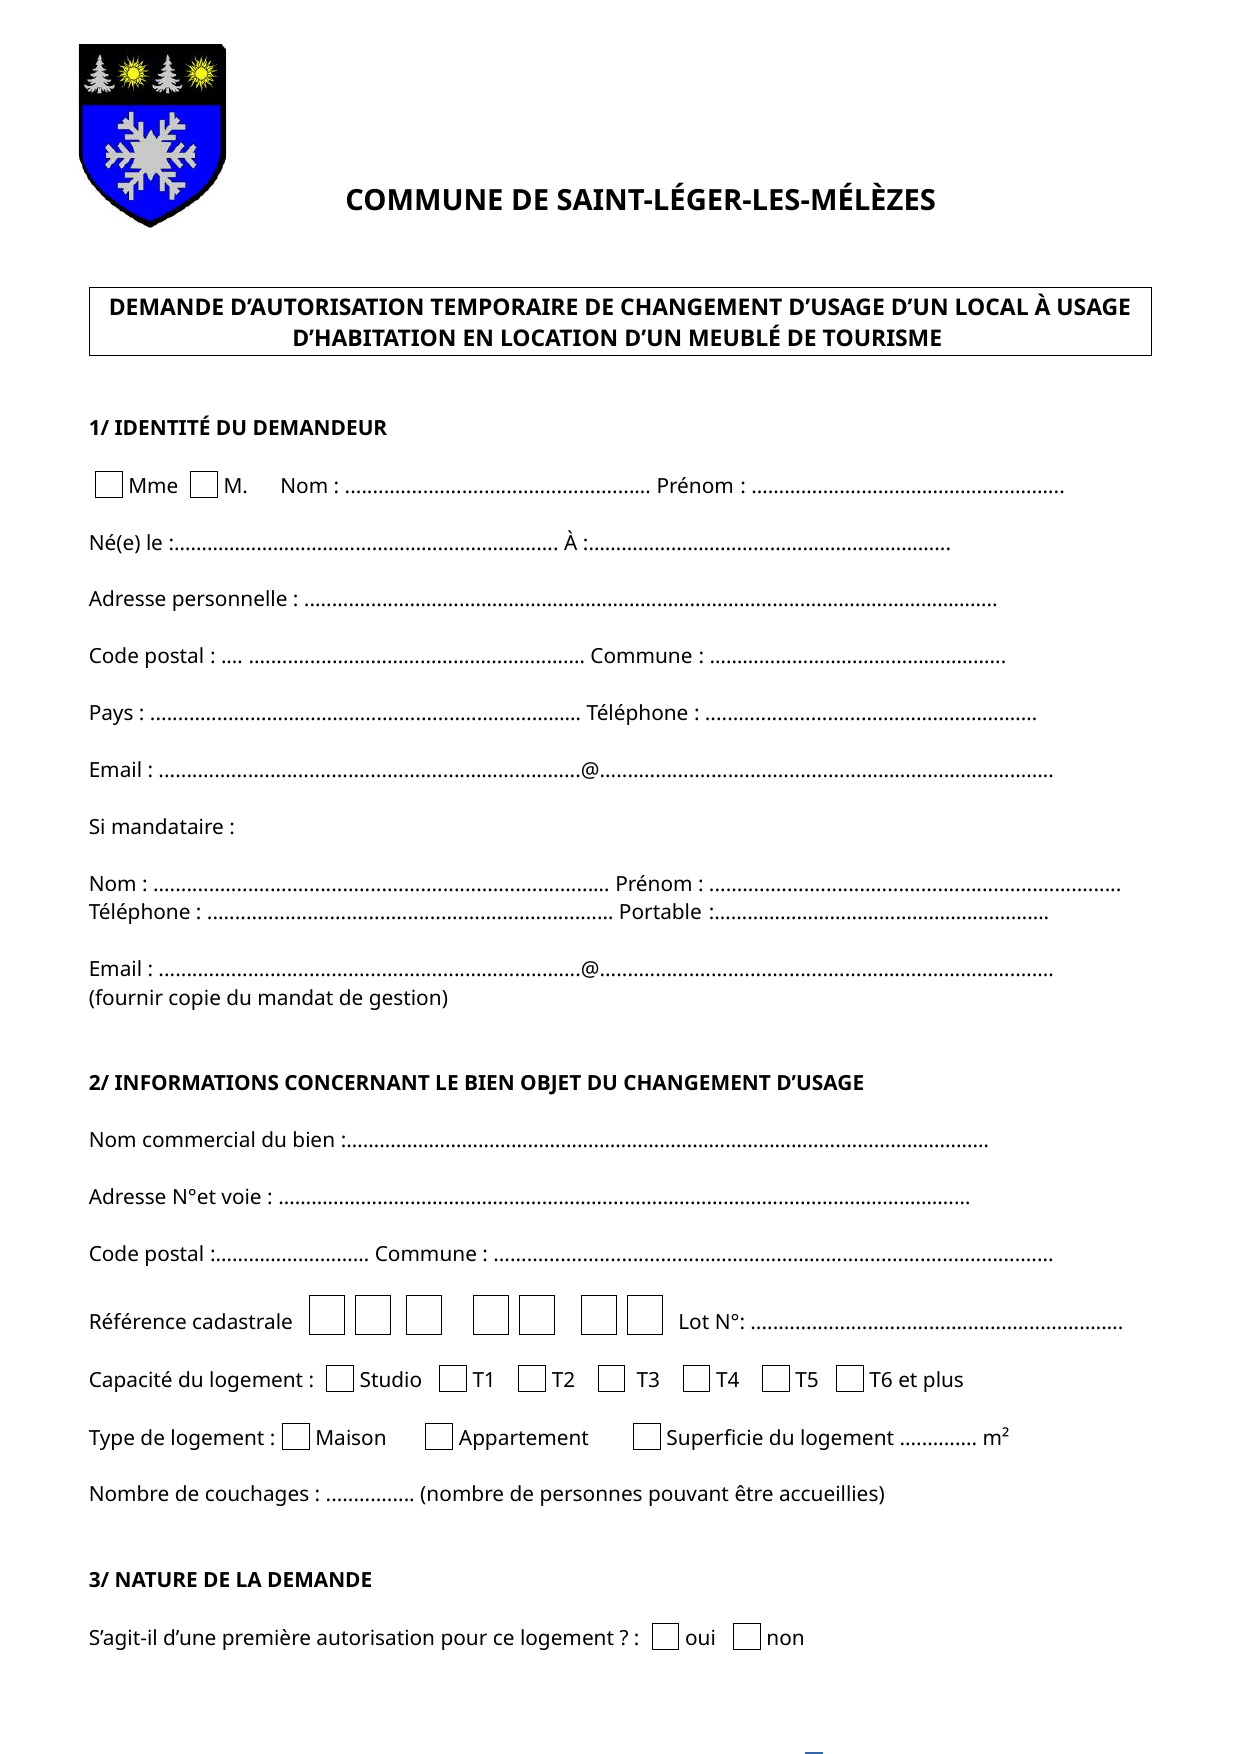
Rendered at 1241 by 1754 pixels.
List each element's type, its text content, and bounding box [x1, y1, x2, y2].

text COMMUNE DE SAINT-LÉGER-LES-MÉLÈZES [227, 88, 1152, 219]
text 1/ IDENTITÉ DU DEMANDEUR Mme M. Nom : ....................................................… Prénom : ……………..………………………….….….. Né(e) le :……………………………………………………………. À :………………………………………………………... Adresse personnelle : ................…………………………………………………………...…...…………………………….. Code postal : .… ................………………………………..….… Commune : ……………………………………………... Pays : ...............…………………….....................……………… Téléphone : ................................…………….…...…… Email : .......................................................…………...…...@...............................................……………………….….… Si mandataire : Nom : ...............................................................................… Prénom : .......................................................................... Téléphone : ......................................................................… Portable :……………………………………………………. Email : .......................................................…………...…...@...............................................……………………….….… (fournir copie du mandat de gestion) 2/ INFORMATIONS CONCERNANT LE BIEN OBJET DU CHANGEMENT D’USAGE Nom commercial du bien :……………………………………………………………………………...……………………… Adresse N°et voie : ………………………………………………………………………………..………………………….… Code postal :……………….……… Commune : ....................................…………………………................................... Référence cadastrale Lot N°: ............................................................……. Capacité du logement : Studio T1 T2 T3 T4 T5 T6 et plus Type de logement : Maison Appartement Superficie du logement .....…...... m² Nombre de couchages : ................ (nombre de personnes pouvant être accueillies) 3/ NATURE DE LA DEMANDE S’agit-il d’une première autorisation pour ce logement ? : oui non [88, 356, 1152, 1651]
text DEMANDE D’AUTORISATION TEMPORAIRE DE CHANGEMENT D’USAGE D’UN LOCAL À USAGE D’HABITATION EN LOCATION D’UN MEUBLÉ DE TOURISME [90, 288, 1151, 355]
picture [78, 44, 227, 228]
